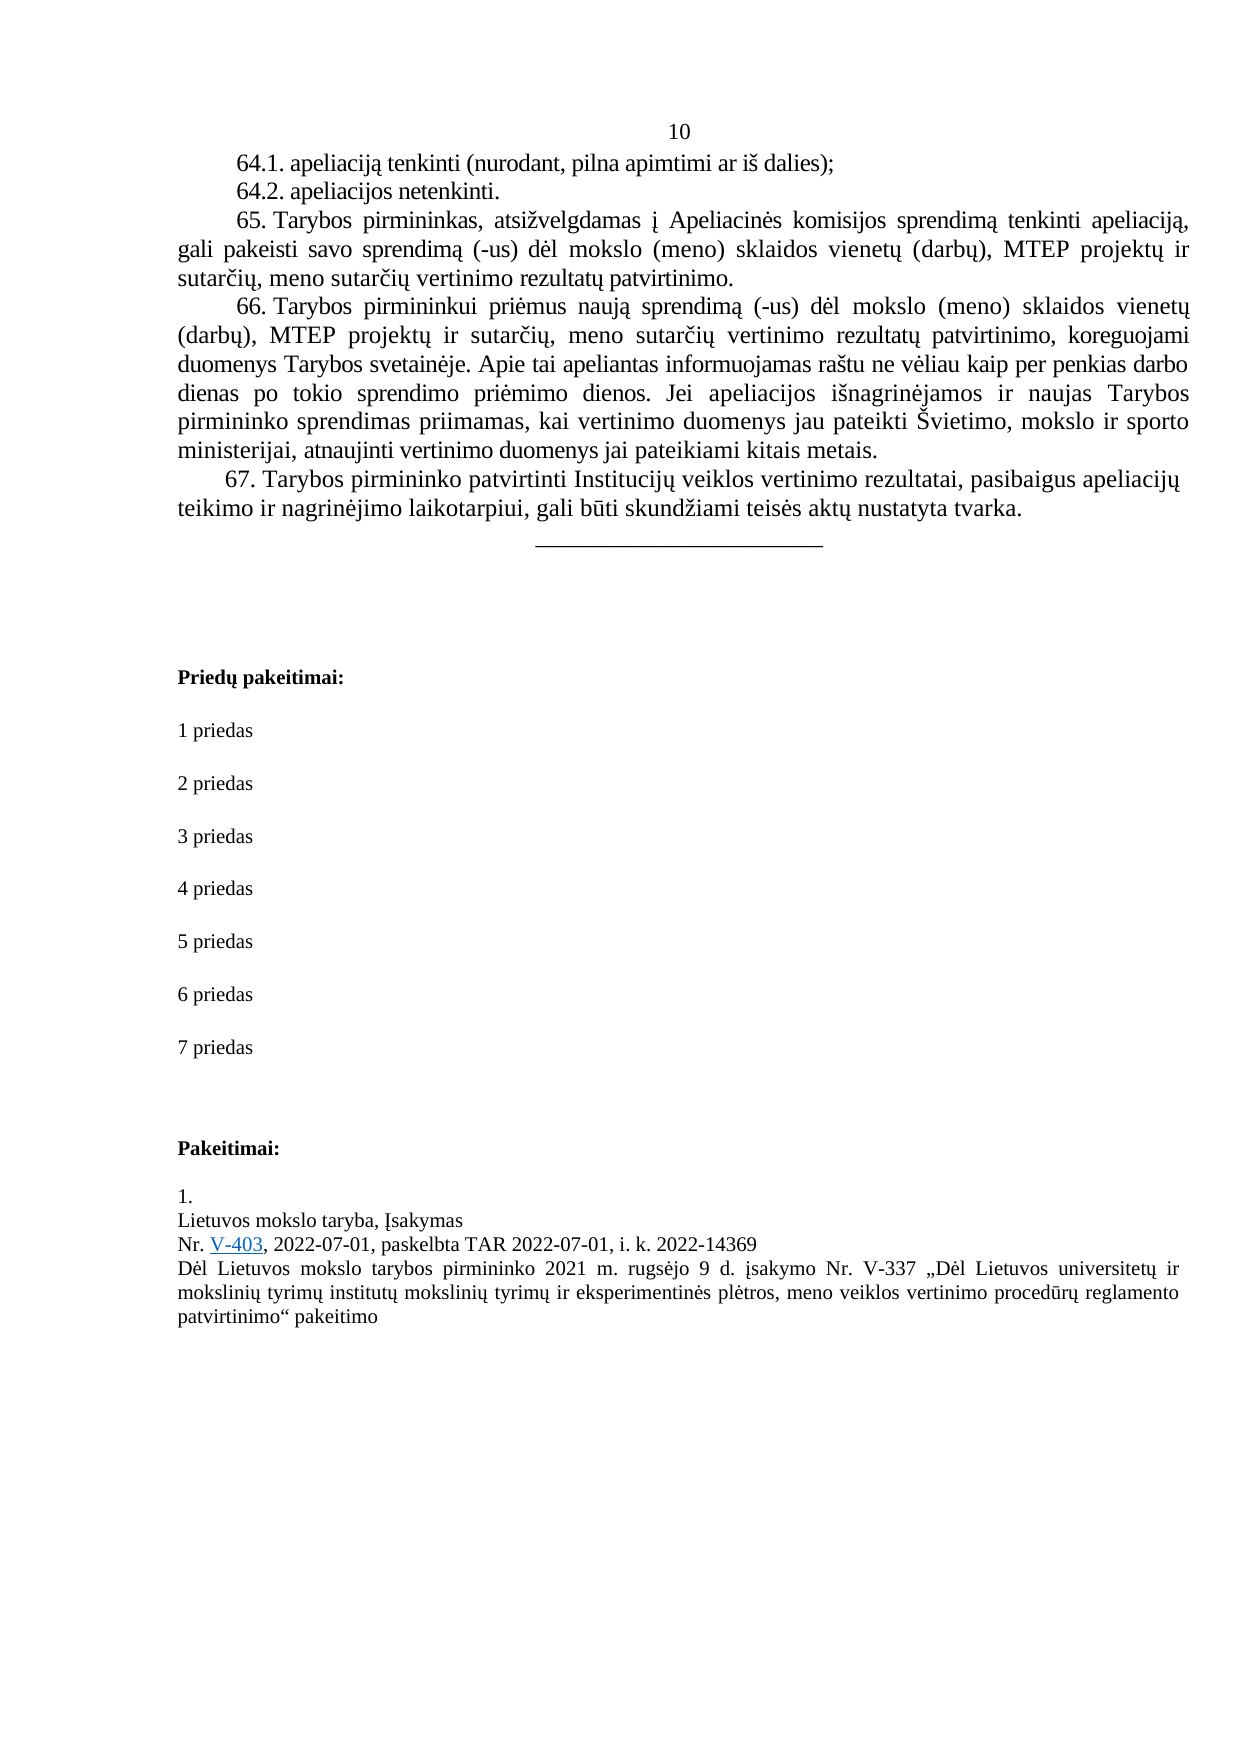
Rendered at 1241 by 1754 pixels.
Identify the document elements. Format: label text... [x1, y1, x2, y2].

text Dėl Lietuvos mokslo tarybos pirmininko 2021 m. rugsėjo 9 d. įsakymo Nr. V-337 „Dėl Lietuvos universitetų ir mokslinių tyrimų institutų mokslinių tyrimų ir eksperimentinės plėtros, meno veiklos vertinimo procedūrų reglamento patvirtinimo“ pakeitimo [177, 1256, 1181, 1328]
text 66. Tarybos pirmininkui priėmus naują sprendimą (-us) dėl mokslo (meno) sklaidos vienetų (darbų), MTEP projektų ir sutarčių, meno sutarčių vertinimo rezultatų patvirtinimo, koreguojami duomenys Tarybos svetainėje. Apie tai apeliantas informuojamas raštu ne vėliau kaip per penkias darbo dienas po tokio sprendimo priėmimo dienos. Jei apeliacijos išnagrinėjamos ir naujas Tarybos pirmininko sprendimas priimamas, kai vertinimo duomenys jau pateikti Švietimo, mokslo ir sporto ministerijai, atnaujinti vertinimo duomenys jai pateikiami kitais metais. [177, 291, 1190, 464]
text 64.1. apeliaciją tenkinti (nurodant, pilna apimtimi ar iš dalies); [177, 148, 1190, 176]
text 3 priedas [177, 823, 1181, 848]
text 1 priedas [177, 718, 1181, 742]
text _______________________ [177, 521, 1181, 550]
text 67. Tarybos pirmininko patvirtinti Institucijų veiklos vertinimo rezultatai, pasibaigus apeliacijų teikimo ir nagrinėjimo laikotarpiui, gali būti skundžiami teisės aktų nustatyta tvarka. [177, 464, 1181, 521]
text 1. [177, 1184, 1181, 1208]
text Pakeitimai: [177, 1136, 1181, 1160]
text 7 priedas [177, 1035, 1181, 1059]
text 5 priedas [177, 929, 1181, 953]
text 4 priedas [177, 876, 1181, 900]
text 6 priedas [177, 982, 1181, 1006]
text 2 priedas [177, 771, 1181, 795]
text 64.2. apeliacijos netenkinti. [177, 176, 1190, 205]
text Priedų pakeitimai: [177, 665, 1181, 689]
text Nr. V-403, 2022-07-01, paskelbta TAR 2022-07-01, i. k. 2022-14369 [177, 1232, 1181, 1256]
text 65. Tarybos pirmininkas, atsižvelgdamas į Apeliacinės komisijos sprendimą tenkinti apeliaciją, gali pakeisti savo sprendimą (-us) dėl mokslo (meno) sklaidos vienetų (darbų), MTEP projektų ir sutarčių, meno sutarčių vertinimo rezultatų patvirtinimo. [177, 205, 1190, 291]
text Lietuvos mokslo taryba, Įsakymas [177, 1208, 1181, 1232]
